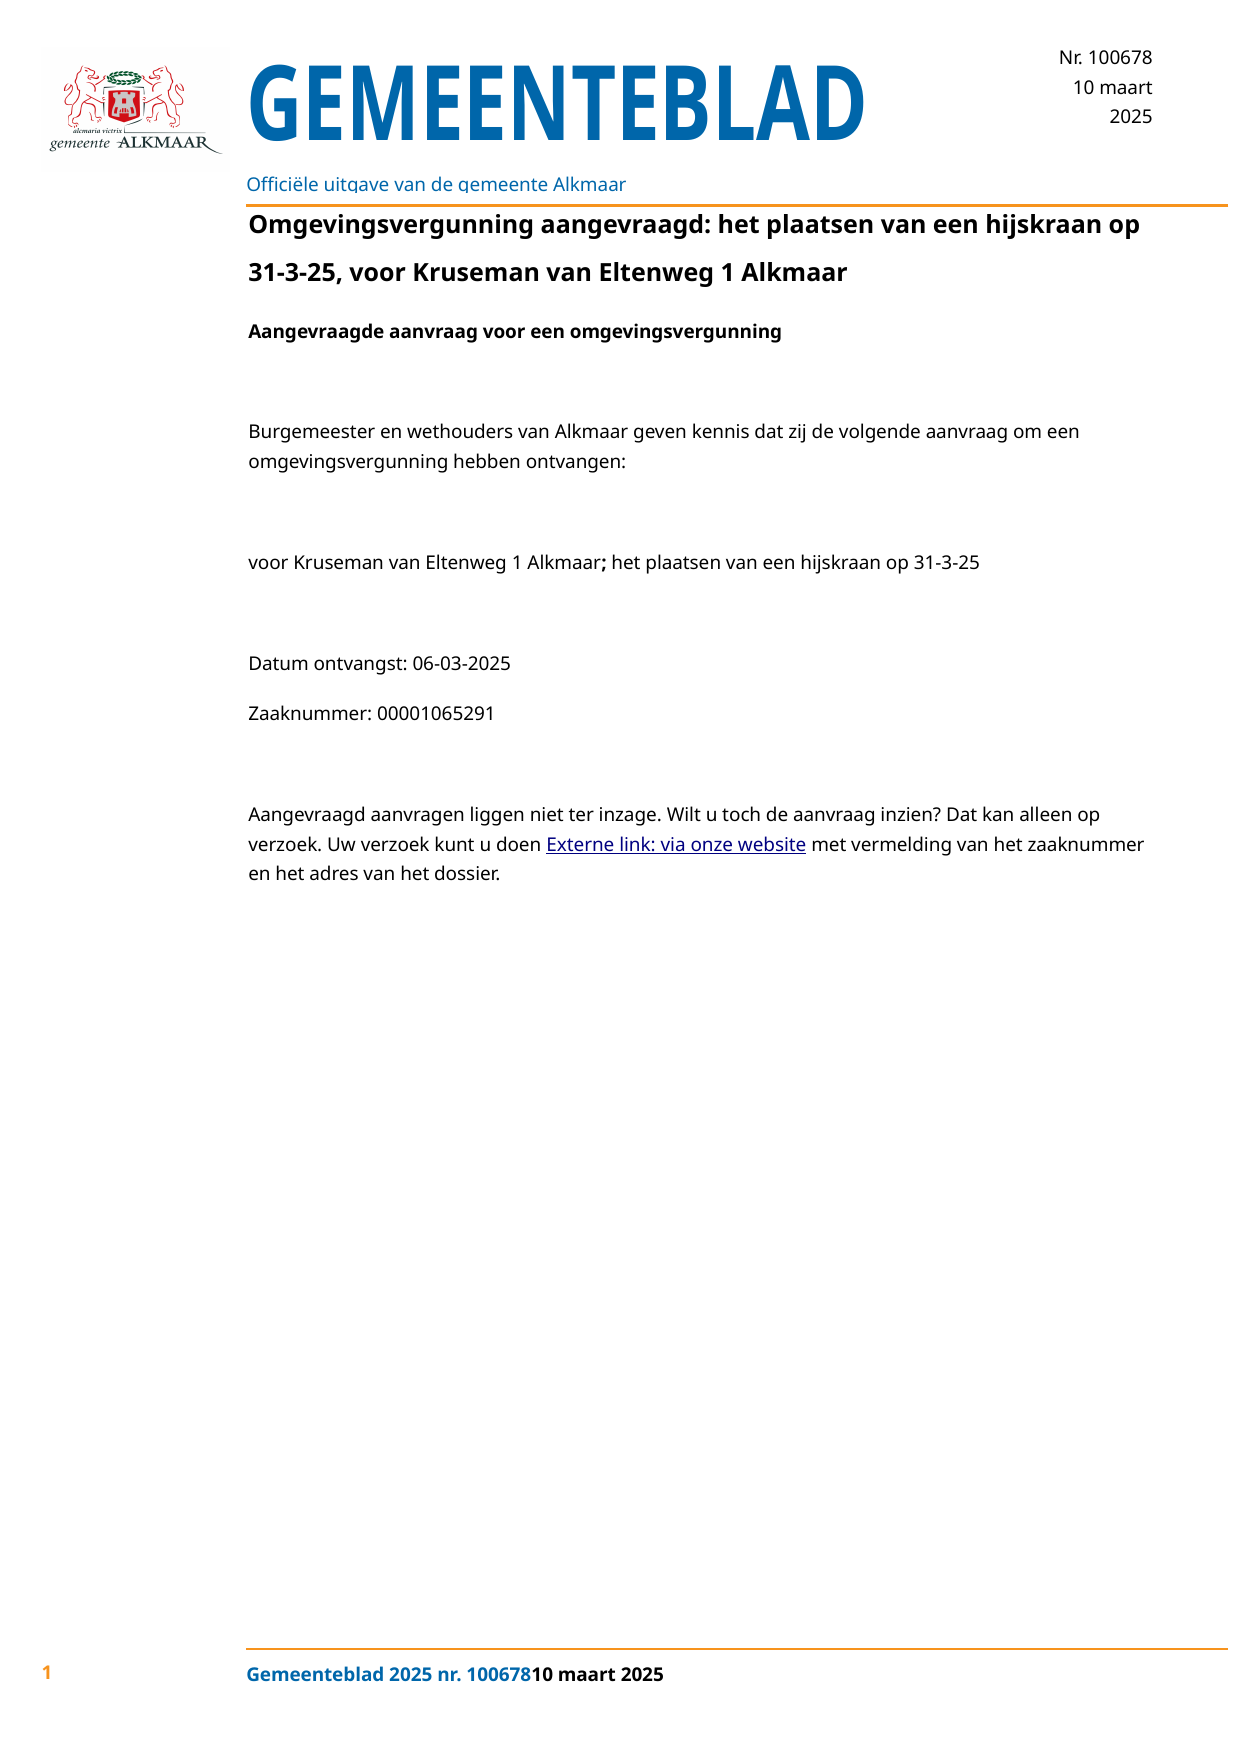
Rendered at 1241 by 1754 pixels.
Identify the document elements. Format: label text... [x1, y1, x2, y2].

text Omgevingsvergunning aangevraagd: het plaatsen van een hijskraan op 31-3-25, voor Kruseman van Eltenweg 1 Alkmaar [248, 207, 1152, 288]
text Burgemeester en wethouders van Alkmaar geven kennis dat zij de volgende aanvraag om een omgevingsvergunning hebben ontvangen: [248, 419, 1152, 474]
text Zaaknummer: 00001065291 [248, 700, 1152, 726]
picture [41, 47, 231, 172]
text voor Kruseman van Eltenweg 1 Alkmaar; het plaatsen van een hijskraan op 31-3-25 [248, 549, 1152, 575]
text Datum ontvangst: 06-03-2025 [248, 650, 1152, 676]
text Aangevraagde aanvraag voor een omgevingsvergunning [248, 318, 1152, 344]
text Aangevraagd aanvragen liggen niet ter inzage. Wilt u toch de aanvraag inzien? Dat kan alleen op verzoek. Uw verzoek kunt u doen Externe link: via onze website met vermelding van het zaaknummer en het adres van het dossier. [248, 801, 1152, 886]
